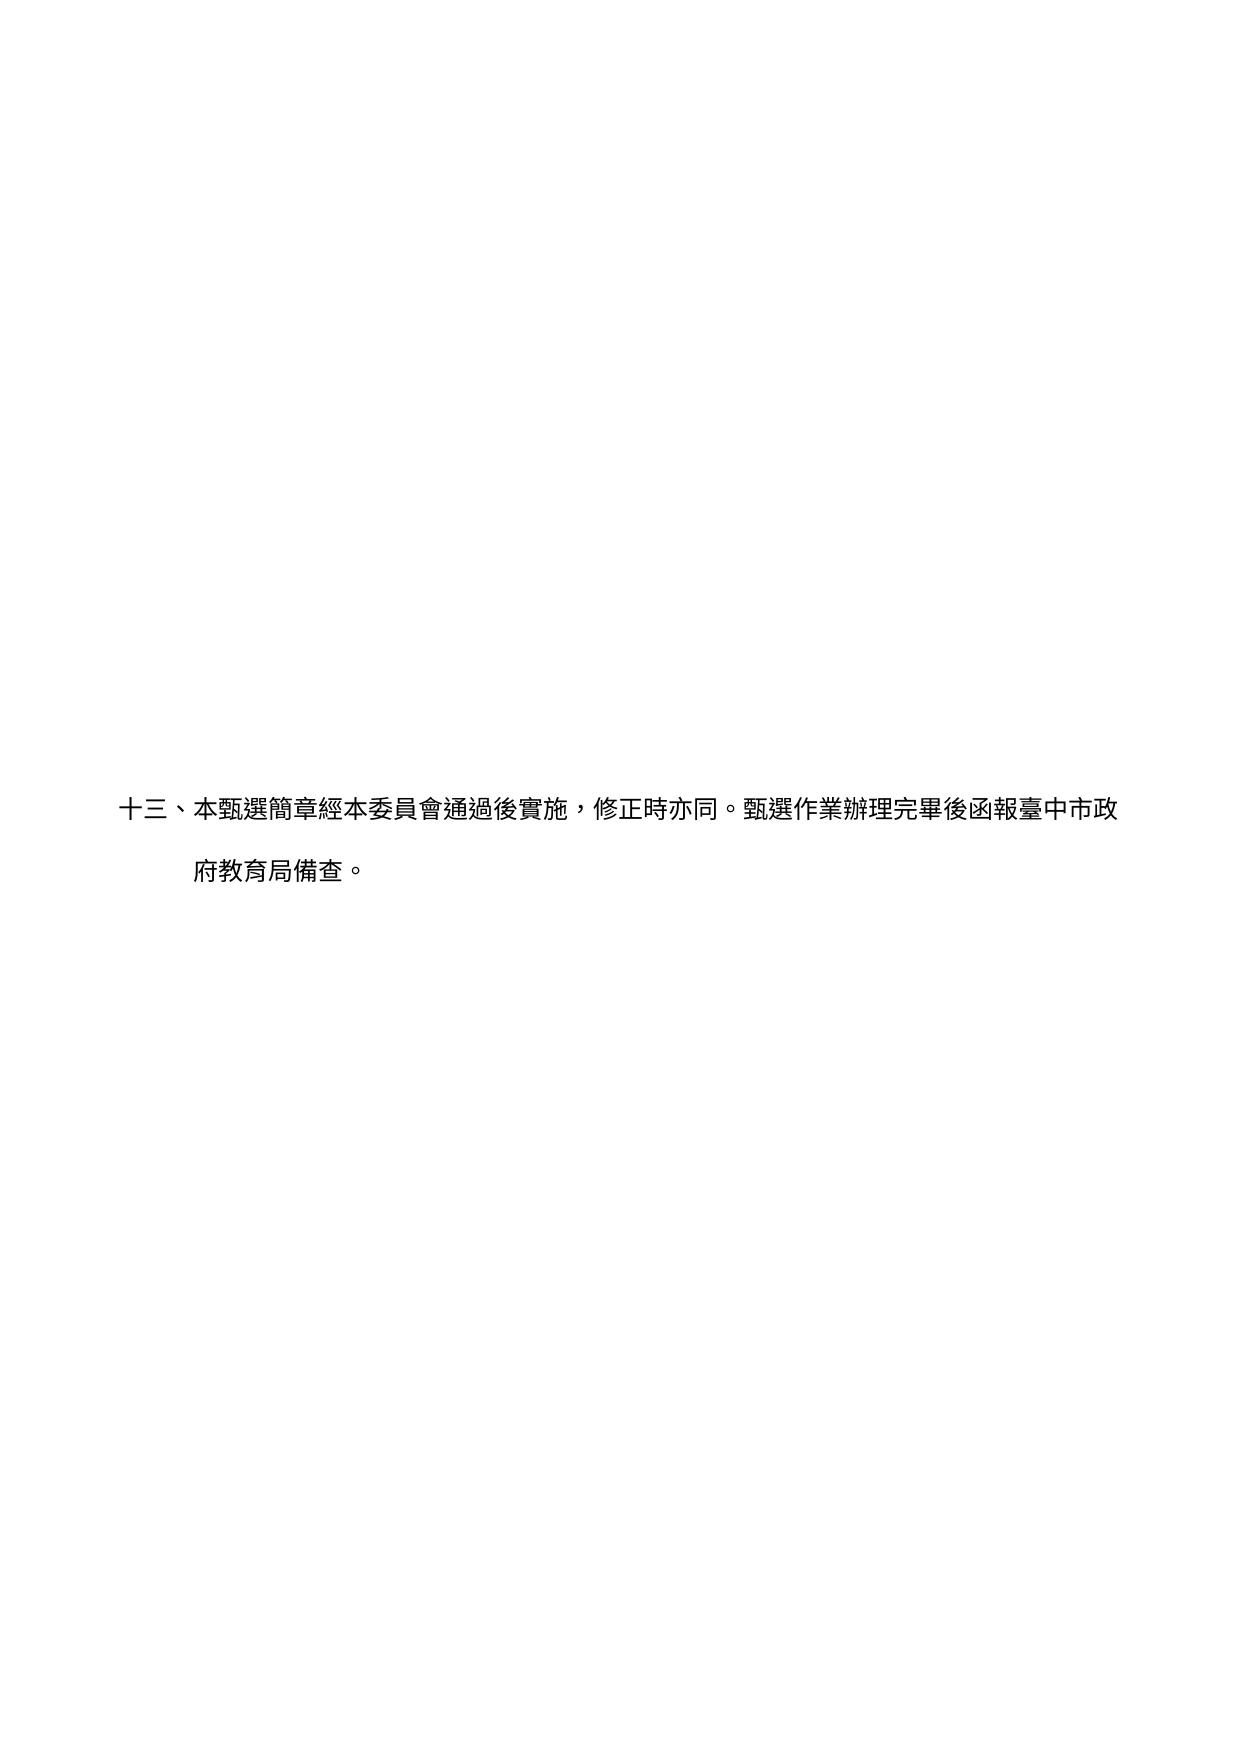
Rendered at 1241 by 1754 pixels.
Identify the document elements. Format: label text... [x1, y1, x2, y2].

text 十三、本甄選簡章經本委員會通過後實施，修正時亦同。甄選作業辦理完畢後函報臺中市政府教育局備查。 [118, 766, 1122, 891]
